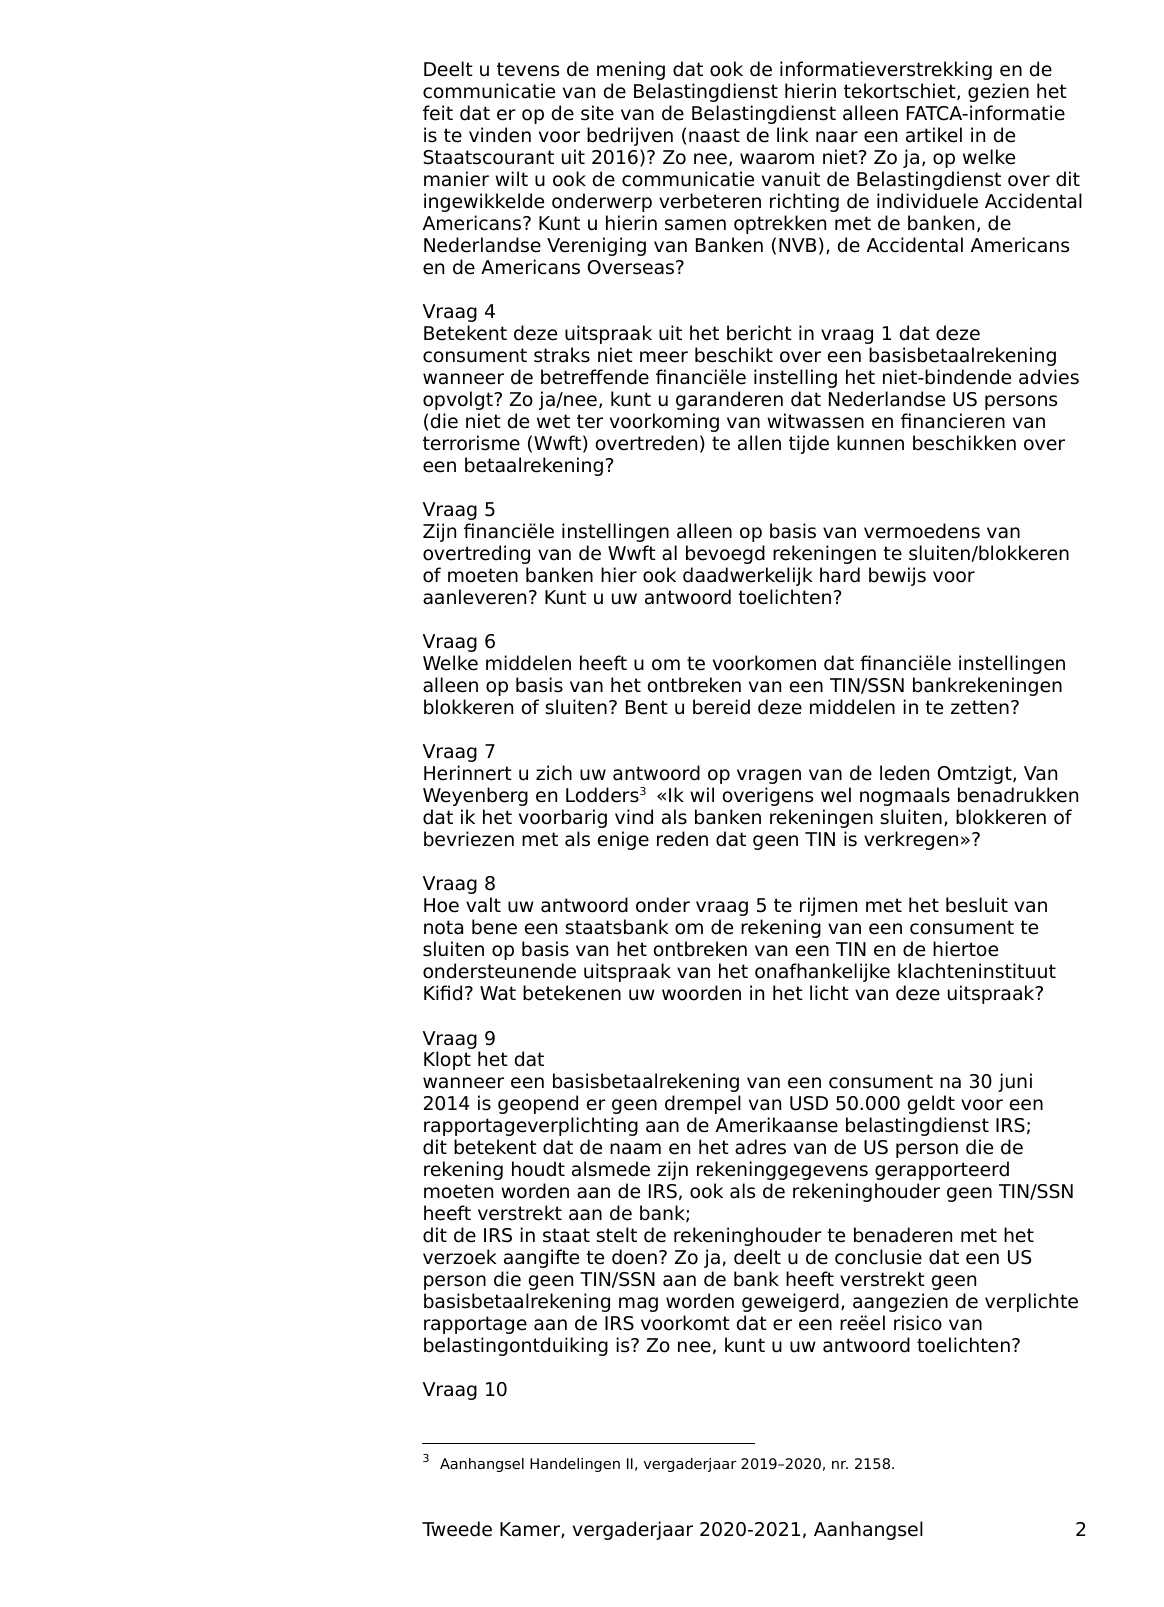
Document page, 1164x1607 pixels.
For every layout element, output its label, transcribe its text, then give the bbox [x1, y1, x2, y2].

text Zijn financiële instellingen alleen op basis van vermoedens van overtreding van de Wwft al bevoegd rekeningen te sluiten/blokkeren of moeten banken hier ook daadwerkelijk hard bewijs voor aanleveren? Kunt u uw antwoord toelichten? [422, 521, 1087, 609]
text Vraag 4 [422, 301, 1087, 323]
text Deelt u tevens de mening dat ook de informatieverstrekking en de communicatie van de Belastingdienst hierin tekortschiet, gezien het feit dat er op de site van de Belastingdienst alleen FATCA-informatie is te vinden voor bedrijven (naast de link naar een artikel in de Staatscourant uit 2016)? Zo nee, waarom niet? Zo ja, op welke manier wilt u ook de communicatie vanuit de Belastingdienst over dit ingewikkelde onderwerp verbeteren richting de individuele Accidental Americans? Kunt u hierin samen optrekken met de banken, de Nederlandse Vereniging van Banken (NVB), de Accidental Americans en de Americans Overseas? [422, 59, 1087, 279]
text Aanhangsel Handelingen II, vergaderjaar 2019–2020, nr. 2158. [422, 1452, 1087, 1474]
text Vraag 7 [422, 741, 1087, 763]
text dit de IRS in staat stelt de rekeninghouder te benaderen met het verzoek aangifte te doen? Zo ja, deelt u de conclusie dat een US person die geen TIN/SSN aan de bank heeft verstrekt geen basisbetaalrekening mag worden geweigerd, aangezien de verplichte rapportage aan de IRS voorkomt dat er een reëel risico van belastingontduiking is? Zo nee, kunt u uw antwoord toelichten? [422, 1225, 1087, 1357]
text Betekent deze uitspraak uit het bericht in vraag 1 dat deze consument straks niet meer beschikt over een basisbetaalrekening wanneer de betreffende financiële instelling het niet-bindende advies opvolgt? Zo ja/nee, kunt u garanderen dat Nederlandse US persons (die niet de wet ter voorkoming van witwassen en financieren van terrorisme (Wwft) overtreden) te allen tijde kunnen beschikken over een betaalrekening? [422, 323, 1087, 477]
text Klopt het dat [422, 1049, 1087, 1071]
text Welke middelen heeft u om te voorkomen dat financiële instellingen alleen op basis van het ontbreken van een TIN/SSN bankrekeningen blokkeren of sluiten? Bent u bereid deze middelen in te zetten? [422, 653, 1087, 719]
text Herinnert u zich uw antwoord op vragen van de leden Omtzigt, Van Weyenberg en Lodders «Ik wil overigens wel nogmaals benadrukken dat ik het voorbarig vind als banken rekeningen sluiten, blokkeren of bevriezen met als enige reden dat geen TIN is verkregen»? [422, 763, 1087, 851]
text Vraag 10 [422, 1379, 1087, 1401]
text Hoe valt uw antwoord onder vraag 5 te rijmen met het besluit van nota bene een staatsbank om de rekening van een consument te sluiten op basis van het ontbreken van een TIN en de hiertoe ondersteunende uitspraak van het onafhankelijke klachteninstituut Kifid? Wat betekenen uw woorden in het licht van deze uitspraak? [422, 895, 1087, 1005]
text Vraag 6 [422, 631, 1087, 653]
text Vraag 8 [422, 873, 1087, 895]
text wanneer een basisbetaalrekening van een consument na 30 juni 2014 is geopend er geen drempel van USD 50.000 geldt voor een rapportageverplichting aan de Amerikaanse belastingdienst IRS; [422, 1071, 1087, 1137]
text dit betekent dat de naam en het adres van de US person die de rekening houdt alsmede zijn rekeninggegevens gerapporteerd moeten worden aan de IRS, ook als de rekeninghouder geen TIN/SSN heeft verstrekt aan de bank; [422, 1137, 1087, 1225]
text Vraag 9 [422, 1027, 1087, 1049]
text Vraag 5 [422, 499, 1087, 521]
